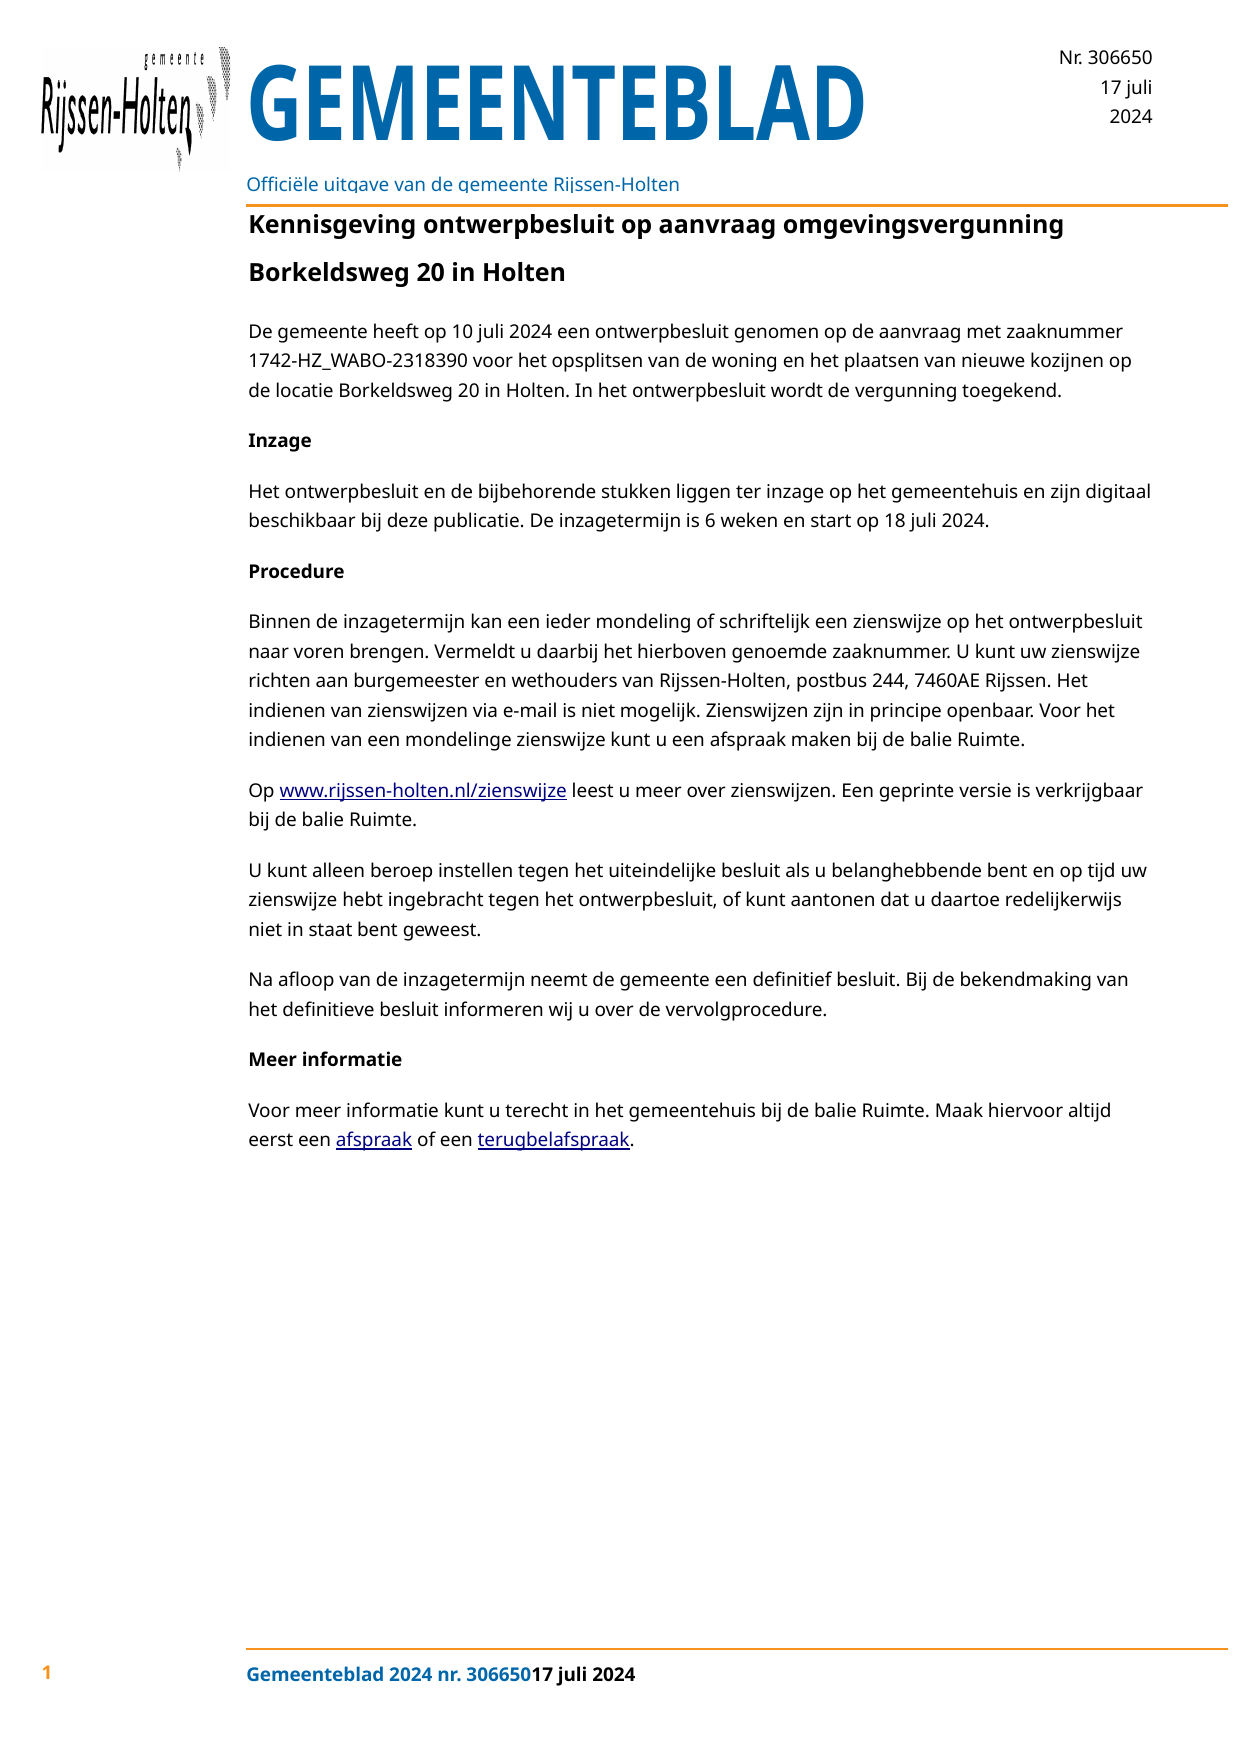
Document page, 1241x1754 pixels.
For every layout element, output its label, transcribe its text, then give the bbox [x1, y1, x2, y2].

text Binnen de inzagetermijn kan een ieder mondeling of schriftelijk een zienswijze op het ontwerpbesluit naar voren brengen. Vermeldt u daarbij het hierboven genoemde zaaknummer. U kunt uw zienswijze richten aan burgemeester en wethouders van Rijssen-Holten, postbus 244, 7460AE Rijssen. Het indienen van zienswijzen via e-mail is niet mogelijk. Zienswijzen zijn in principe openbaar. Voor het indienen van een mondelinge zienswijze kunt u een afspraak maken bij de balie Ruimte. [248, 608, 1152, 752]
text Na afloop van de inzagetermijn neemt de gemeente een definitief besluit. Bij de bekendmaking van het definitieve besluit informeren wij u over de vervolgprocedure. [248, 967, 1152, 1022]
picture [41, 47, 231, 172]
text Het ontwerpbesluit en de bijbehorende stukken liggen ter inzage op het gemeentehuis en zijn digitaal beschikbaar bij deze publicatie. De inzagetermijn is 6 weken en start op 18 juli 2024. [248, 478, 1152, 533]
text Procedure [248, 558, 1152, 584]
text De gemeente heeft op 10 juli 2024 een ontwerpbesluit genomen op de aanvraag met zaaknummer 1742-HZ_WABO-2318390 voor het opsplitsen van de woning en het plaatsen van nieuwe kozijnen op de locatie Borkeldsweg 20 in Holten. In het ontwerpbesluit wordt de vergunning toegekend. [248, 318, 1152, 403]
text U kunt alleen beroep instellen tegen het uiteindelijke besluit als u belanghebbende bent en op tijd uw zienswijze hebt ingebracht tegen het ontwerpbesluit, of kunt aantonen dat u daartoe redelijkerwijs niet in staat bent geweest. [248, 857, 1152, 942]
text Meer informatie [248, 1047, 1152, 1072]
text Op www.rijssen-holten.nl/zienswijze leest u meer over zienswijzen. Een geprinte versie is verkrijgbaar bij de balie Ruimte. [248, 777, 1152, 832]
text Voor meer informatie kunt u terecht in het gemeentehuis bij de balie Ruimte. Maak hiervoor altijd eerst een afspraak of een terugbelafspraak. [248, 1097, 1152, 1152]
text Inzage [248, 427, 1152, 453]
text Kennisgeving ontwerpbesluit op aanvraag omgevingsvergunning Borkeldsweg 20 in Holten [248, 207, 1152, 288]
